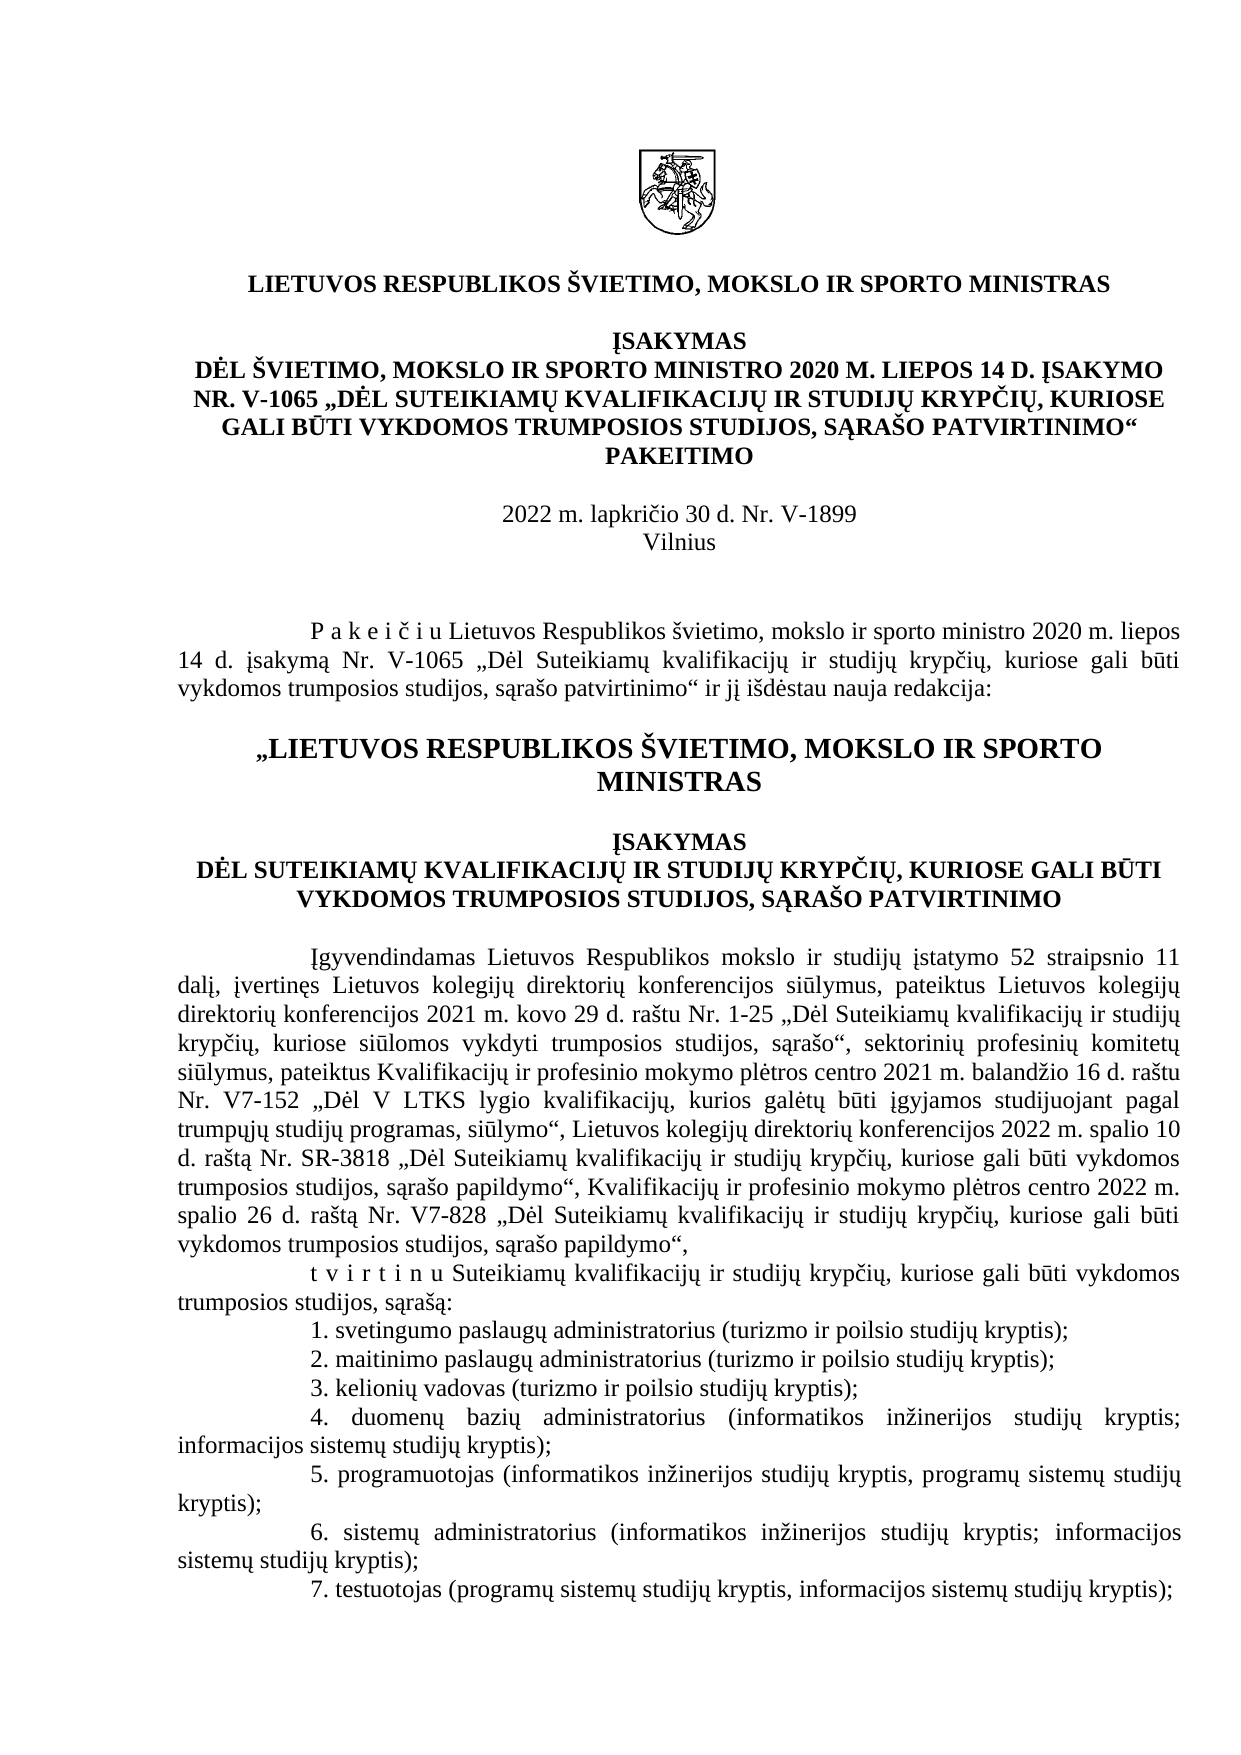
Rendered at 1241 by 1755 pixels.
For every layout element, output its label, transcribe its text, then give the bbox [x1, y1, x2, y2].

text ĮSAKYMAS [177, 827, 1181, 856]
text 4. duomenų bazių administratorius (informatikos inžinerijos studijų kryptis; informacijos sistemų studijų kryptis); [177, 1402, 1181, 1459]
text 6. sistemų administratorius (informatikos inžinerijos studijų kryptis; informacijos sistemų studijų kryptis); [177, 1517, 1181, 1574]
text ĮSAKYMAS [177, 326, 1181, 355]
text 3. kelionių vadovas (turizmo ir poilsio studijų kryptis); [177, 1373, 1181, 1402]
text t v i r t i n u Suteikiamų kvalifikacijų ir studijų krypčių, kuriose gali būti vykdomos trumposios studijos, sąrašą: [177, 1258, 1181, 1316]
text DĖL ŠVIETIMO, MOKSLO IR SPORTO MINISTRO 2020 M. LIEPOS 14 D. ĮSAKYMO NR. V-1065 „DĖL SUTEIKIAMŲ KVALIFIKACIJŲ IR STUDIJŲ KRYPČIŲ, KURIOSE GALI BŪTI VYKDOMOS TRUMPOSIOS STUDIJOS, SĄRAŠO PATVIRTINIMO“ PAKEITIMO [177, 355, 1181, 470]
text 7. testuotojas (programų sistemų studijų kryptis, informacijos sistemų studijų kryptis); [177, 1574, 1181, 1603]
text 2022 m. lapkričio 30 d. Nr. V-1899 [177, 499, 1181, 527]
text 2. maitinimo paslaugų administratorius (turizmo ir poilsio studijų kryptis); [177, 1344, 1181, 1373]
text 1. svetingumo paslaugų administratorius (turizmo ir poilsio studijų kryptis); [177, 1316, 1181, 1344]
text „LIETUVOS RESPUBLIKOS ŠVIETIMO, MOKSLO IR SPORTO [177, 731, 1181, 764]
text DĖL SUTEIKIAMŲ KVALIFIKACIJŲ IR STUDIJŲ KRYPČIŲ, KURIOSE GALI BŪTI VYKDOMOS TRUMPOSIOS STUDIJOS, SĄRAŠO PATVIRTINIMO [177, 856, 1181, 913]
text Vilnius [177, 527, 1181, 556]
text MINISTRAS [177, 764, 1181, 798]
text LIETUVOS RESPUBLIKOS ŠVIETIMO, MOKSLO IR SPORTO MINISTRAS [177, 269, 1181, 297]
text Įgyvendindamas Lietuvos Respublikos mokslo ir studijų įstatymo 52 straipsnio 11 dalį, įvertinęs Lietuvos kolegijų direktorių konferencijos siūlymus, pateiktus Lietuvos kolegijų direktorių konferencijos 2021 m. kovo 29 d. raštu Nr. 1-25 „Dėl Suteikiamų kvalifikacijų ir studijų krypčių, kuriose siūlomos vykdyti trumposios studijos, sąrašo“, sektorinių profesinių komitetų siūlymus, pateiktus Kvalifikacijų ir profesinio mokymo plėtros centro 2021 m. balandžio 16 d. raštu Nr. V7-152 „Dėl V LTKS lygio kvalifikacijų, kurios galėtų būti įgyjamos studijuojant pagal trumpųjų studijų programas, siūlymo“, Lietuvos kolegijų direktorių konferencijos 2022 m. spalio 10 d. raštą Nr. SR-3818 „Dėl Suteikiamų kvalifikacijų ir studijų krypčių, kuriose gali būti vykdomos trumposios studijos, sąrašo papildymo“, Kvalifikacijų ir profesinio mokymo plėtros centro 2022 m. spalio 26 d. raštą Nr. V7-828 „Dėl Suteikiamų kvalifikacijų ir studijų krypčių, kuriose gali būti vykdomos trumposios studijos, sąrašo papildymo“, [177, 942, 1181, 1258]
text P a k e i č i u Lietuvos Respublikos švietimo, mokslo ir sporto ministro 2020 m. liepos 14 d. įsakymą Nr. V-1065 „Dėl Suteikiamų kvalifikacijų ir studijų krypčių, kuriose gali būti vykdomos trumposios studijos, sąrašo patvirtinimo“ ir jį išdėstau nauja redakcija: [177, 616, 1181, 702]
text 5. programuotojas (informatikos inžinerijos studijų kryptis, programų sistemų studijų kryptis); [177, 1459, 1181, 1517]
